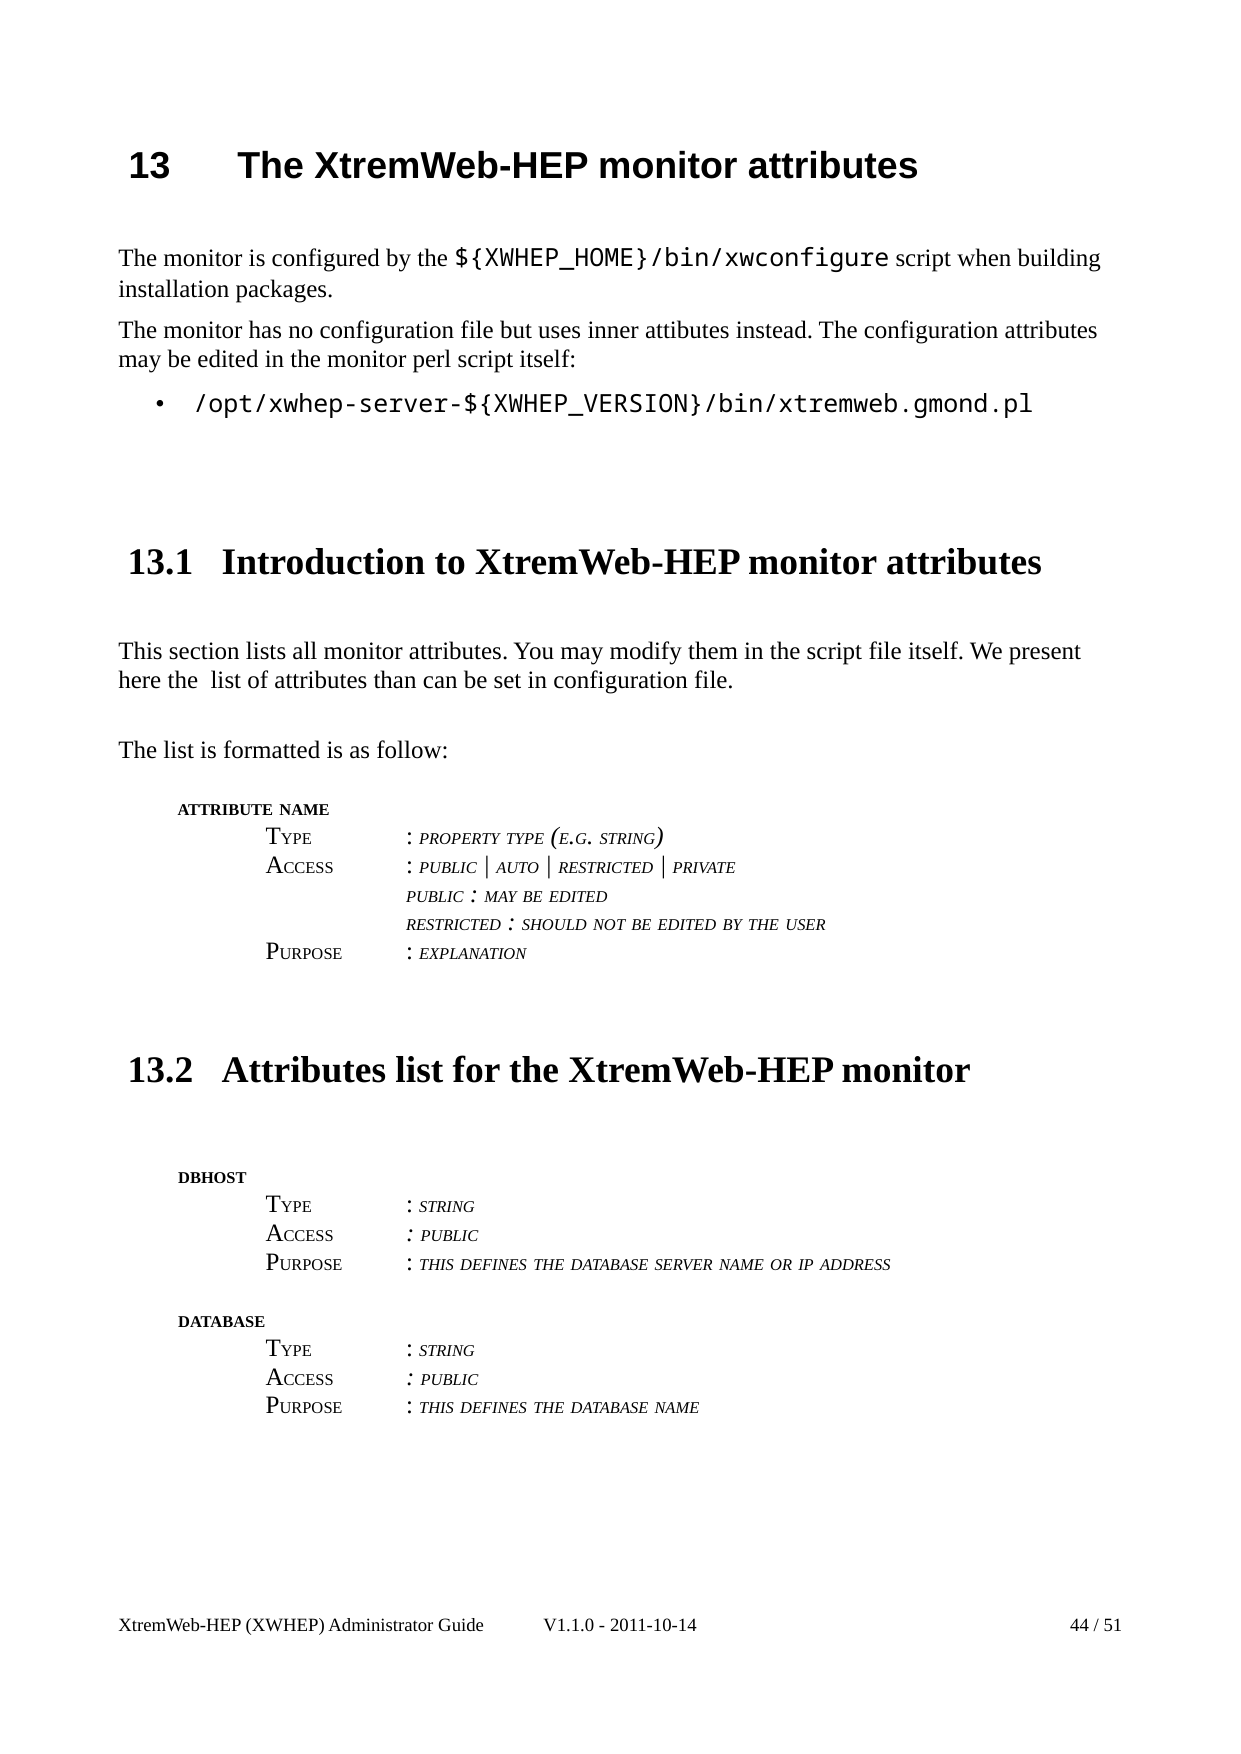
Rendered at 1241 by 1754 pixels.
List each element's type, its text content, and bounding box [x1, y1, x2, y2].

text This section lists all monitor attributes. You may modify them in the script file itself. We present here the list of attributes than can be set in configuration file. [118, 636, 1122, 694]
text Access : public [265, 1362, 1122, 1391]
text Type : string [265, 1189, 1122, 1218]
text The monitor is configured by the ${XWHEP_HOME}/bin/xwconfigure script when building installation packages. [118, 240, 1122, 303]
text restricted : should not be edited by the user [265, 907, 1122, 936]
text Type : property type (e.g. string) [265, 821, 1122, 850]
text Purpose : this defines the database name [265, 1391, 1122, 1419]
text dbhost [178, 1161, 1122, 1189]
text database [178, 1304, 1122, 1333]
subtitle Introduction to XtremWeb-HEP monitor attributes [118, 539, 1122, 582]
text Purpose : explanation [265, 936, 1122, 965]
subtitle The XtremWeb-HEP monitor attributes [118, 143, 1122, 186]
text Purpose : this defines the database server name or ip address [265, 1247, 1122, 1276]
text Type : string [265, 1333, 1122, 1362]
subtitle Attributes list for the XtremWeb-HEP monitor [118, 1047, 1122, 1091]
text attribute name [177, 792, 1122, 821]
text The list is formatted is as follow: [118, 735, 1122, 764]
text Access : public | auto | restricted | private [265, 850, 1122, 879]
list /opt/xwhep-server-${XWHEP_VERSION}/bin/xtremweb.gmond.pl [156, 385, 1122, 419]
text The monitor has no configuration file but uses inner attibutes instead. The configuration attributes may be edited in the monitor perl script itself: [118, 315, 1122, 373]
text public : may be edited [265, 879, 1122, 907]
text Access : public [265, 1218, 1122, 1247]
